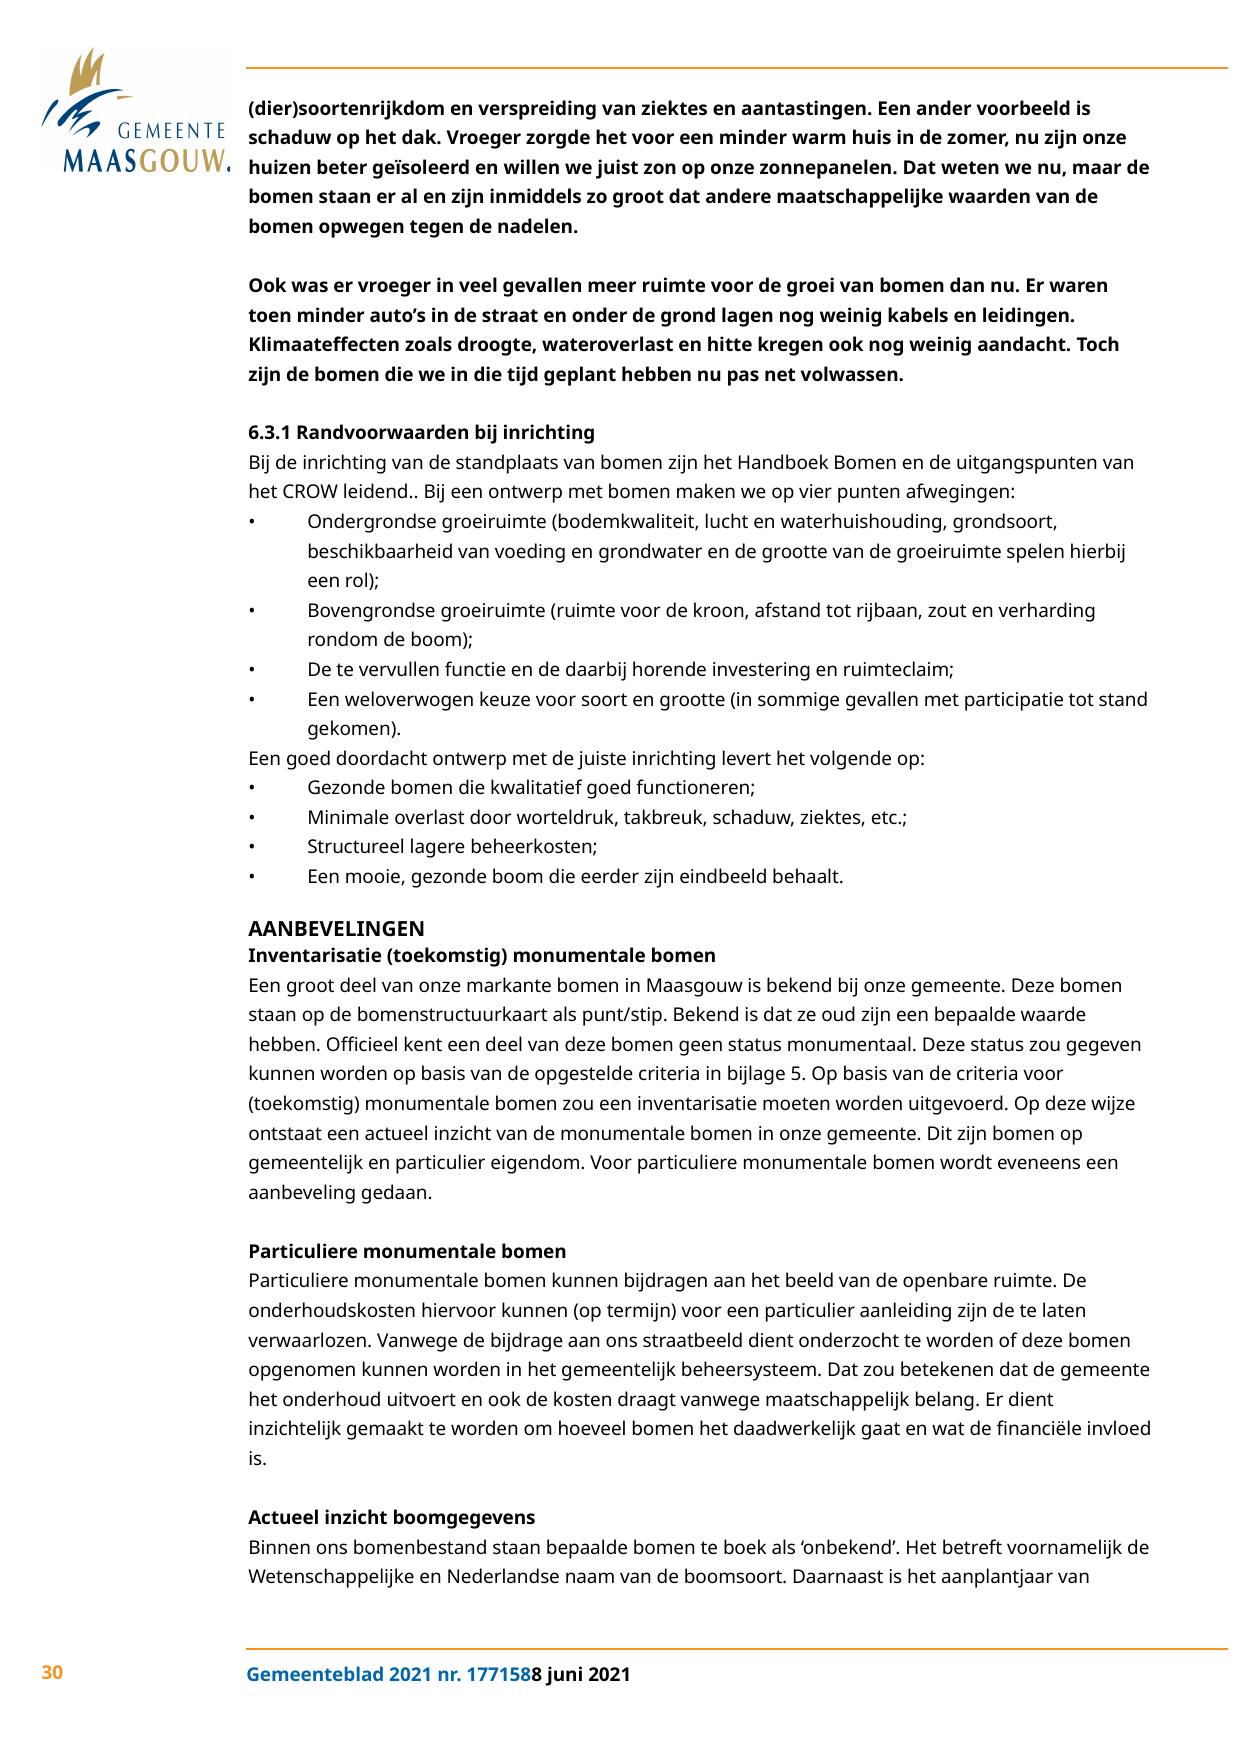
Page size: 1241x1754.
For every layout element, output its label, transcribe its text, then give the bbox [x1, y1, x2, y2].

picture [41, 47, 231, 172]
text Binnen ons bomenbestand staan bepaalde bomen te boek als ‘onbekend’. Het betreft voornamelijk de Wetenschappelijke en Nederlandse naam van de boomsoort. Daarnaast is het aanplantjaar van [248, 1534, 1152, 1589]
text Particuliere monumentale bomen [248, 1238, 1152, 1264]
text 6.3.1 Randvoorwaarden bij inrichting [248, 419, 1152, 445]
list Ondergrondse groeiruimte (bodemkwaliteit, lucht en waterhuishouding, grondsoort, beschikbaarheid van voeding en grondwater en de grootte van de groeiruimte spelen hierbij een rol); [248, 508, 1152, 593]
list Een weloverwogen keuze voor soort en grootte (in sommige gevallen met participatie tot stand gekomen). [248, 686, 1152, 741]
list Bovengrondse groeiruimte (ruimte voor de kroon, afstand tot rijbaan, zout en verharding rondom de boom); [248, 597, 1152, 652]
text Inventarisatie (toekomstig) monumentale bomen [248, 942, 1152, 968]
text Een goed doordacht ontwerp met de juiste inrichting levert het volgende op: [248, 745, 1152, 771]
text Een groot deel van onze markante bomen in Maasgouw is bekend bij onze gemeente. Deze bomen staan op de bomenstructuurkaart als punt/stip. Bekend is dat ze oud zijn een bepaalde waarde hebben. Officieel kent een deel van deze bomen geen status monumentaal. Deze status zou gegeven kunnen worden op basis van de opgestelde criteria in bijlage 5. Op basis van de criteria voor (toekomstig) monumentale bomen zou een inventarisatie moeten worden uitgevoerd. Op deze wijze ontstaat een actueel inzicht van de monumentale bomen in onze gemeente. Dit zijn bomen op gemeentelijk en particulier eigendom. Voor particuliere monumentale bomen wordt eveneens een aanbeveling gedaan. [248, 972, 1152, 1204]
text Actueel inzicht boomgegevens [248, 1504, 1152, 1530]
list Structureel lagere beheerkosten; [248, 834, 1152, 859]
list Minimale overlast door worteldruk, takbreuk, schaduw, ziektes, etc.; [248, 804, 1152, 830]
text AANBEVELINGEN [248, 914, 1152, 942]
table_header (dier)soortenrijkdom en verspreiding van ziektes en aantastingen. Een ander voorbeeld is schaduw op het dak. Vroeger zorgde het voor een minder warm huis in de zomer, nu zijn onze huizen beter geïsoleerd en willen we juist zon op onze zonnepanelen. Dat weten we nu, maar de bomen staan er al en zijn inmiddels zo groot dat andere maatschappelijke waarden van de bomen opwegen tegen de nadelen. Ook was er vroeger in veel gevallen meer ruimte voor de groei van bomen dan nu. Er waren toen minder auto’s in de straat en onder de grond lagen nog weinig kabels en leidingen. Klimaateffecten zoals droogte, wateroverlast en hitte kregen ook nog weinig aandacht. Toch zijn de bomen die we in die tijd geplant hebben nu pas net volwassen. [248, 95, 1152, 387]
list Gezonde bomen die kwalitatief goed functioneren; [248, 774, 1152, 800]
text Bij de inrichting van de standplaats van bomen zijn het Handboek Bomen en de uitgangspunten van het CROW leidend.. Bij een ontwerp met bomen maken we op vier punten afwegingen: [248, 449, 1152, 504]
list De te vervullen functie en de daarbij horende investering en ruimteclaim; [248, 656, 1152, 682]
list Een mooie, gezonde boom die eerder zijn eindbeeld behaalt. [248, 863, 1152, 889]
text Particuliere monumentale bomen kunnen bijdragen aan het beeld van de openbare ruimte. De onderhoudskosten hiervoor kunnen (op termijn) voor een particulier aanleiding zijn de te laten verwaarlozen. Vanwege de bijdrage aan ons straatbeeld dient onderzocht te worden of deze bomen opgenomen kunnen worden in het gemeentelijk beheersysteem. Dat zou betekenen dat de gemeente het onderhoud uitvoert en ook de kosten draagt vanwege maatschappelijk belang. Er dient inzichtelijk gemaakt te worden om hoeveel bomen het daadwerkelijk gaat en wat de financiële invloed is. [248, 1268, 1152, 1471]
